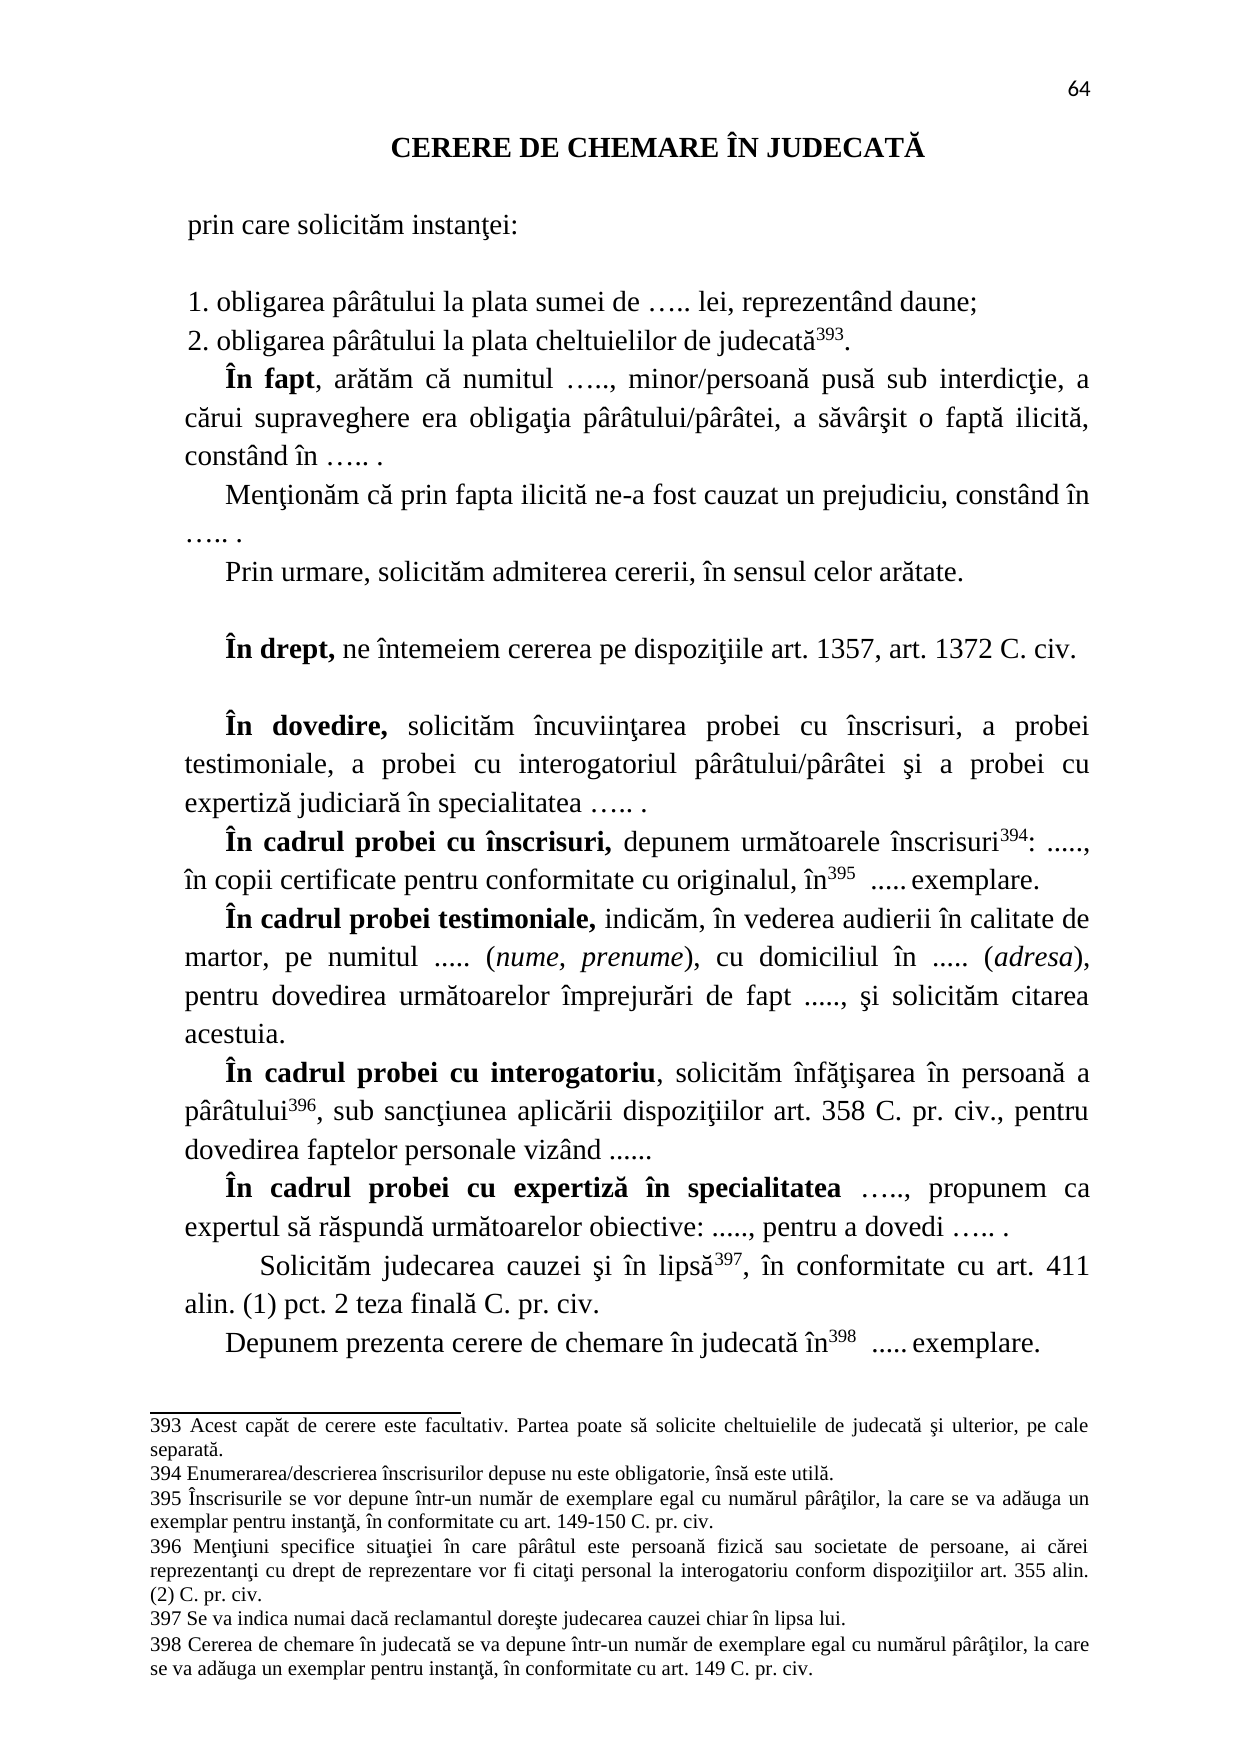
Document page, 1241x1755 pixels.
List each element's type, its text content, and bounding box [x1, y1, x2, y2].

text În cadrul probei testimoniale, indicăm, în vederea audierii în calitate de martor, pe numitul ..... (nume, prenume), cu domiciliul în ..... (adresa), pentru dovedirea următoarelor împrejurări de fapt ....., şi solicităm citarea acestuia. [184, 901, 1090, 1050]
text prin care solicităm instanţei: [187, 207, 1053, 241]
text În cadrul probei cu înscrisuri, depunem următoarele înscrisuri: ....., în copii certificate pentru conformitate cu originalul, în ..... exemplare. [184, 824, 1090, 896]
text Menţionăm că prin fapta ilicită ne-a fost cauzat un prejudiciu, constând în ….. . [184, 477, 1090, 549]
text Prin urmare, solicităm admiterea cererii, în sensul celor arătate. [184, 554, 1090, 587]
text În drept, ne întemeiem cererea pe dispoziţiile art. 1357, art. 1372 C. civ. [184, 631, 1090, 664]
text Acest capăt de cerere este facultativ. Partea poate să solicite cheltuielile de judecată şi ulterior, pe cale separată. [150, 1413, 1090, 1461]
text Depunem prezenta cerere de chemare în judecată în ..... exemplare. [150, 1325, 1090, 1358]
text 2. obligarea pârâtului la plata cheltuielilor de judecată. [187, 323, 1053, 356]
text Cererea de chemare în judecată se va depune într-un număr de exemplare egal cu numărul pârâţilor, la care se va adăuga un exemplar pentru instanţă, în conformitate cu art. 149 C. pr. civ. [150, 1630, 1090, 1680]
text În fapt, arătăm că numitul ….., minor/persoană pusă sub interdicţie, a cărui supraveghere era obligaţia pârâtului/pârâtei, a săvârşit o faptă ilicită, constând în ….. . [184, 361, 1090, 472]
text Înscrisurile se vor depune într-un număr de exemplare egal cu numărul pârâţilor, la care se va adăuga un exemplar pentru instanţă, în conformitate cu art. 149-150 C. pr. civ. [150, 1485, 1090, 1533]
text Solicităm judecarea cauzei şi în lipsă, în conformitate cu art. 411 alin. (1) pct. 2 teza finală C. pr. civ. [184, 1248, 1090, 1320]
text Enumerarea/descrierea înscrisurilor depuse nu este obligatorie, însă este utilă. [150, 1461, 1090, 1485]
text CERERE DE CHEMARE ÎN JUDECATĂ [187, 130, 1090, 163]
text Menţiuni specifice situaţiei în care pârâtul este persoană fizică sau societate de persoane, ai cărei reprezentanţi cu drept de reprezentare vor fi citaţi personal la interogatoriu conform dispoziţiilor art. 355 alin. (2) C. pr. civ. [150, 1533, 1090, 1606]
text În cadrul probei cu expertiză în specialitatea ….., propunem ca expertul să răspundă următoarelor obiective: ....., pentru a dovedi ….. . [184, 1171, 1090, 1243]
text 1. obligarea pârâtului la plata sumei de ….. lei, reprezentând daune; [187, 284, 1053, 318]
text Se va indica numai dacă reclamantul doreşte judecarea cauzei chiar în lipsa lui. [150, 1606, 1090, 1630]
text În cadrul probei cu interogatoriu, solicităm înfăţişarea în persoană a pârâtului, sub sancţiunea aplicării dispoziţiilor art. 358 C. pr. civ., pentru dovedirea faptelor personale vizând ...... [184, 1055, 1090, 1166]
text În dovedire, solicităm încuviinţarea probei cu înscrisuri, a probei testimoniale, a probei cu interogatoriul pârâtului/pârâtei şi a probei cu expertiză judiciară în specialitatea ….. . [184, 708, 1090, 819]
